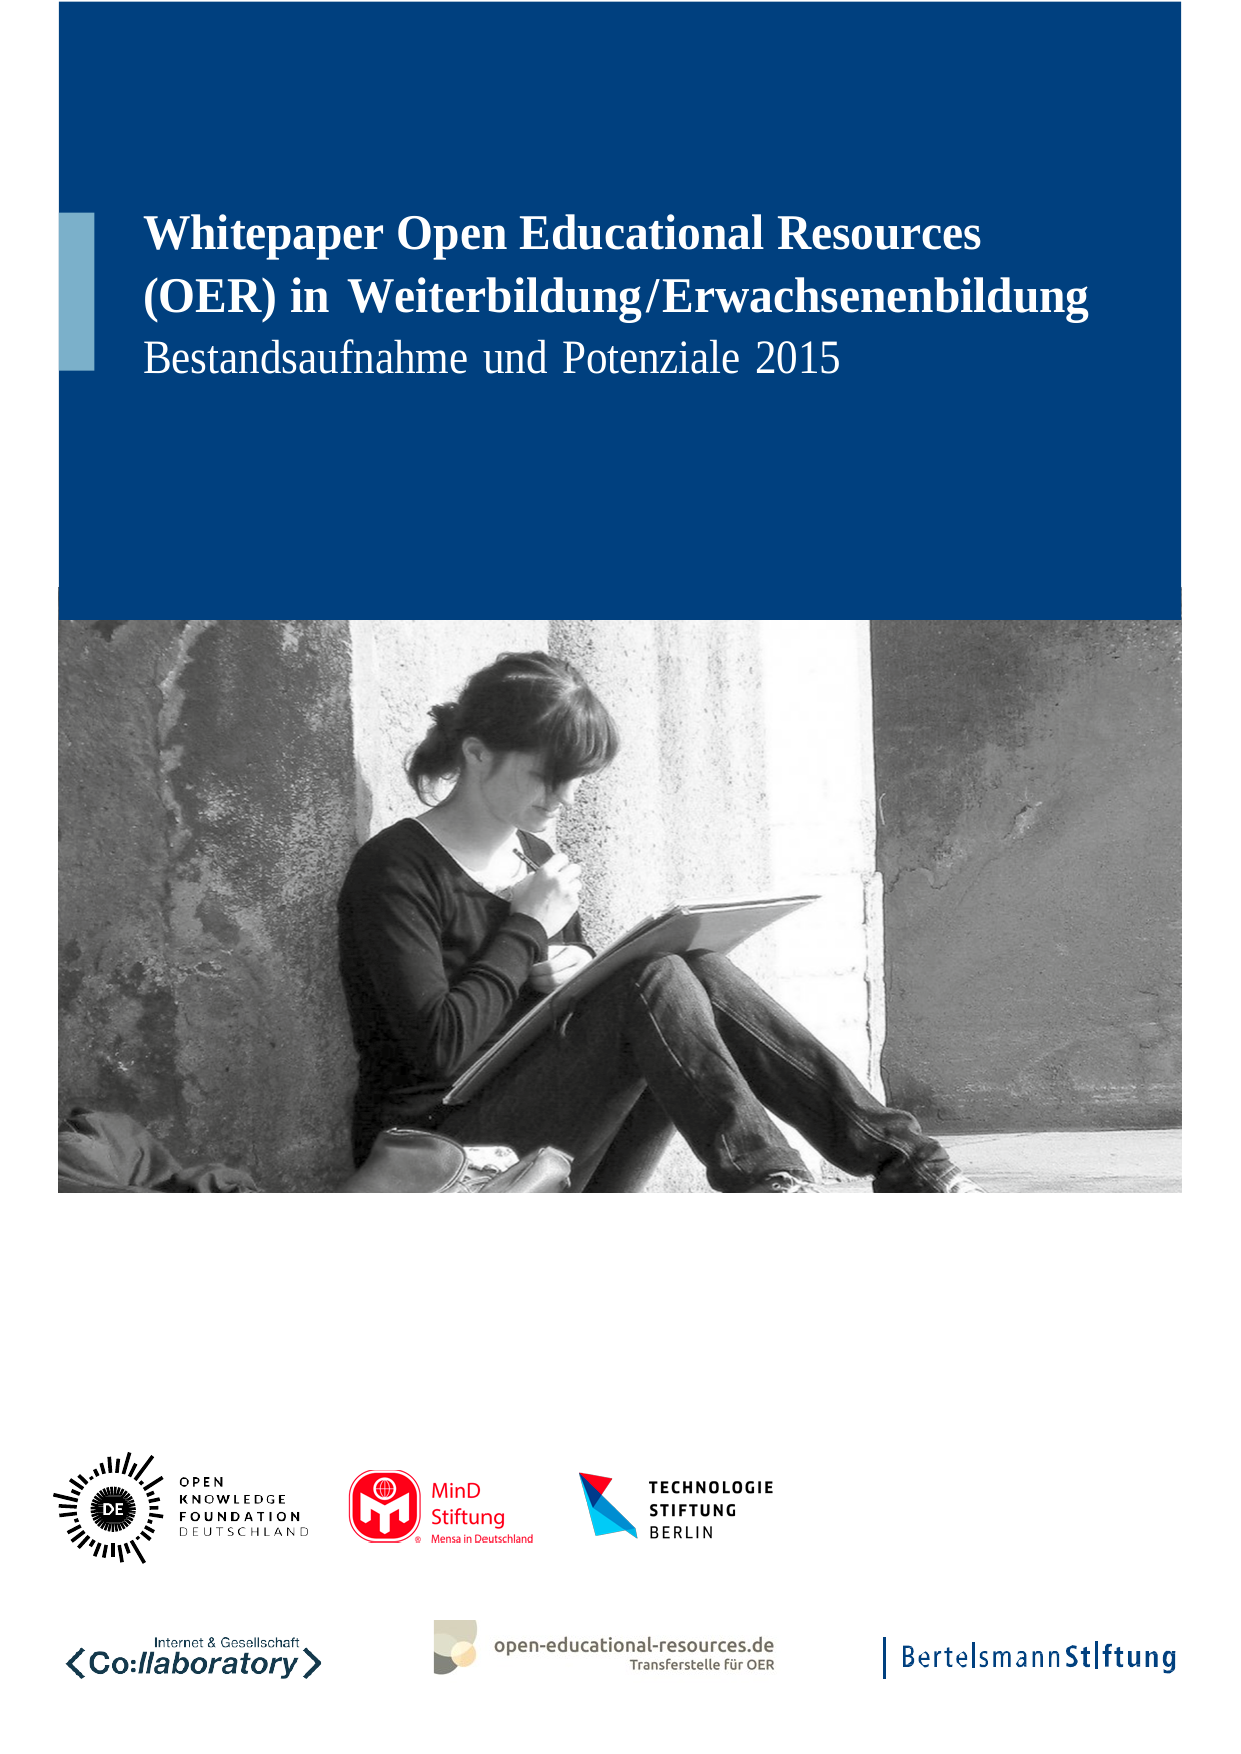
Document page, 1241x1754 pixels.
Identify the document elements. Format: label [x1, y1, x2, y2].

picture [578, 1457, 773, 1557]
picture [58, 620, 1182, 1193]
picture [65, 1637, 322, 1679]
picture [179, 1477, 308, 1536]
picture [433, 1620, 782, 1683]
picture [344, 1470, 544, 1543]
